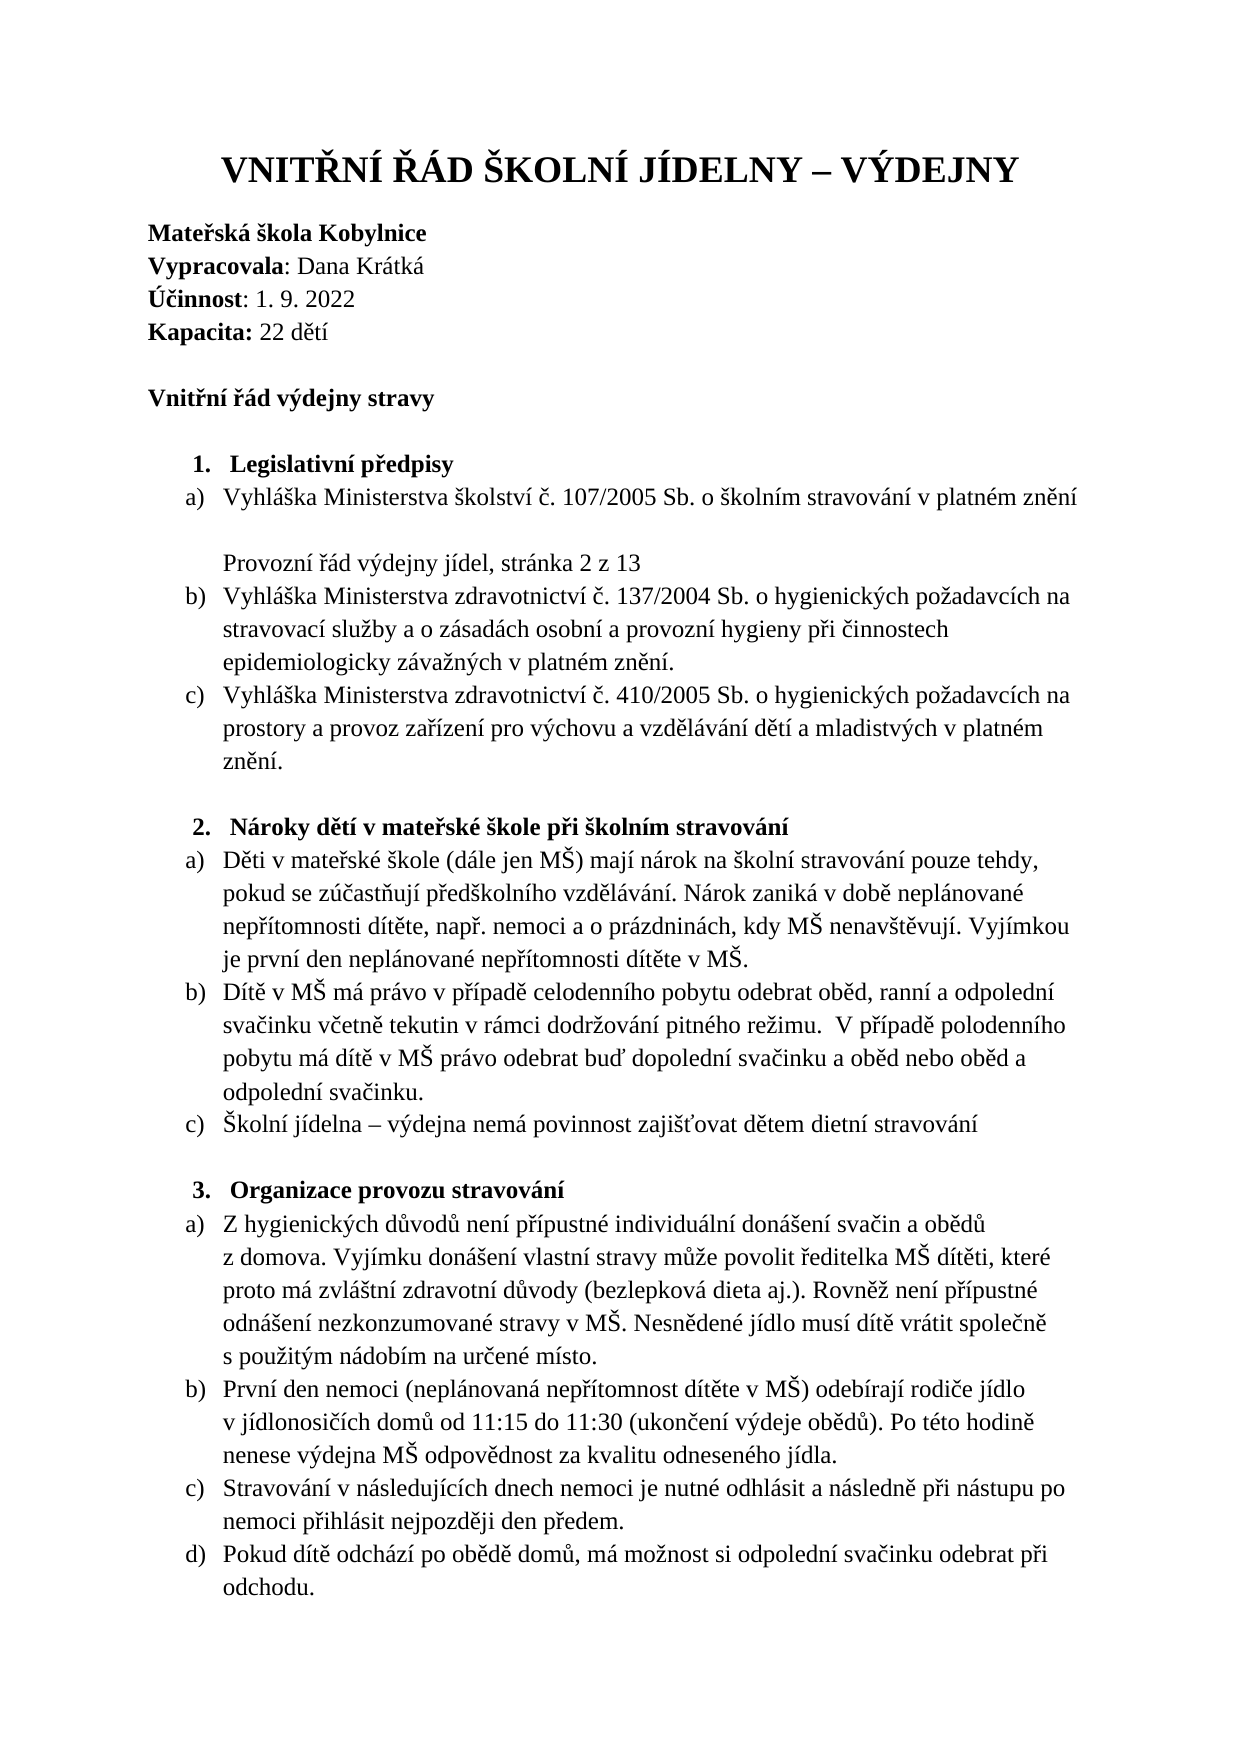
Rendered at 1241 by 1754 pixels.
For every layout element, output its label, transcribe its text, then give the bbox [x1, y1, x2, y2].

text Kapacita: 22 dětí [148, 317, 1093, 346]
text Vnitřní řád výdejny stravy [148, 383, 1093, 412]
list Nároky dětí v mateřské škole při školním stravování [192, 812, 1093, 841]
list Z hygienických důvodů není přípustné individuální donášení svačin a obědů z domova. Vyjímku donášení vlastní stravy může povolit ředitelka MŠ dítěti, které proto má zvláštní zdravotní důvody (bezlepková dieta aj.). Rovněž není přípustné odnášení nezkonzumované stravy v MŠ. Nesnědené jídlo musí dítě vrátit společně s použitým nádobím na určené místo. [185, 1209, 1093, 1369]
text Vypracovala: Dana Krátká [148, 251, 1093, 280]
list Legislativní předpisy [192, 449, 1093, 478]
list Vyhláška Ministerstva zdravotnictví č. 137/2004 Sb. o hygienických požadavcích na stravovací služby a o zásadách osobní a provozní hygieny při činnostech epidemiologicky závažných v platném znění. [185, 581, 1093, 676]
list Vyhláška Ministerstva zdravotnictví č. 410/2005 Sb. o hygienických požadavcích na prostory a provoz zařízení pro výchovu a vzdělávání dětí a mladistvých v platném znění. [185, 680, 1093, 775]
list Pokud dítě odchází po obědě domů, má možnost si odpolední svačinku odebrat při odchodu. [185, 1539, 1093, 1601]
list Vyhláška Ministerstva školství č. 107/2005 Sb. o školním stravování v platném znění [185, 482, 1093, 511]
text Provozní řád výdejny jídel, stránka 2 z 13 [223, 548, 1093, 577]
text Mateřská škola Kobylnice [148, 218, 1093, 247]
list První den nemoci (neplánovaná nepřítomnost dítěte v MŠ) odebírají rodiče jídlo v jídlonosičích domů od 11:15 do 11:30 (ukončení výdeje obědů). Po této hodině nenese výdejna MŠ odpovědnost za kvalitu odneseného jídla. [185, 1374, 1093, 1468]
list Školní jídelna – výdejna nemá povinnost zajišťovat dětem dietní stravování [185, 1109, 1093, 1138]
list Organizace provozu stravování [192, 1176, 1093, 1204]
list Dítě v MŠ má právo v případě celodenního pobytu odebrat oběd, ranní a odpolední svačinku včetně tekutin v rámci dodržování pitného režimu. V případě polodenního pobytu má dítě v MŠ právo odebrat buď dopolední svačinku a oběd nebo oběd a odpolední svačinku. [185, 977, 1093, 1105]
list Stravování v následujících dnech nemoci je nutné odhlásit a následně při nástupu po nemoci přihlásit nejpozději den předem. [185, 1473, 1093, 1534]
text Účinnost: 1. 9. 2022 [148, 284, 1093, 313]
text VNITŘNÍ ŘÁD ŠKOLNÍ JÍDELNY – VÝDEJNY [148, 148, 1093, 191]
list Děti v mateřské škole (dále jen MŠ) mají nárok na školní stravování pouze tehdy, pokud se zúčastňují předškolního vzdělávání. Nárok zaniká v době neplánované nepřítomnosti dítěte, např. nemoci a o prázdninách, kdy MŠ nenavštěvují. Vyjímkou je první den neplánované nepřítomnosti dítěte v MŠ. [185, 845, 1093, 973]
